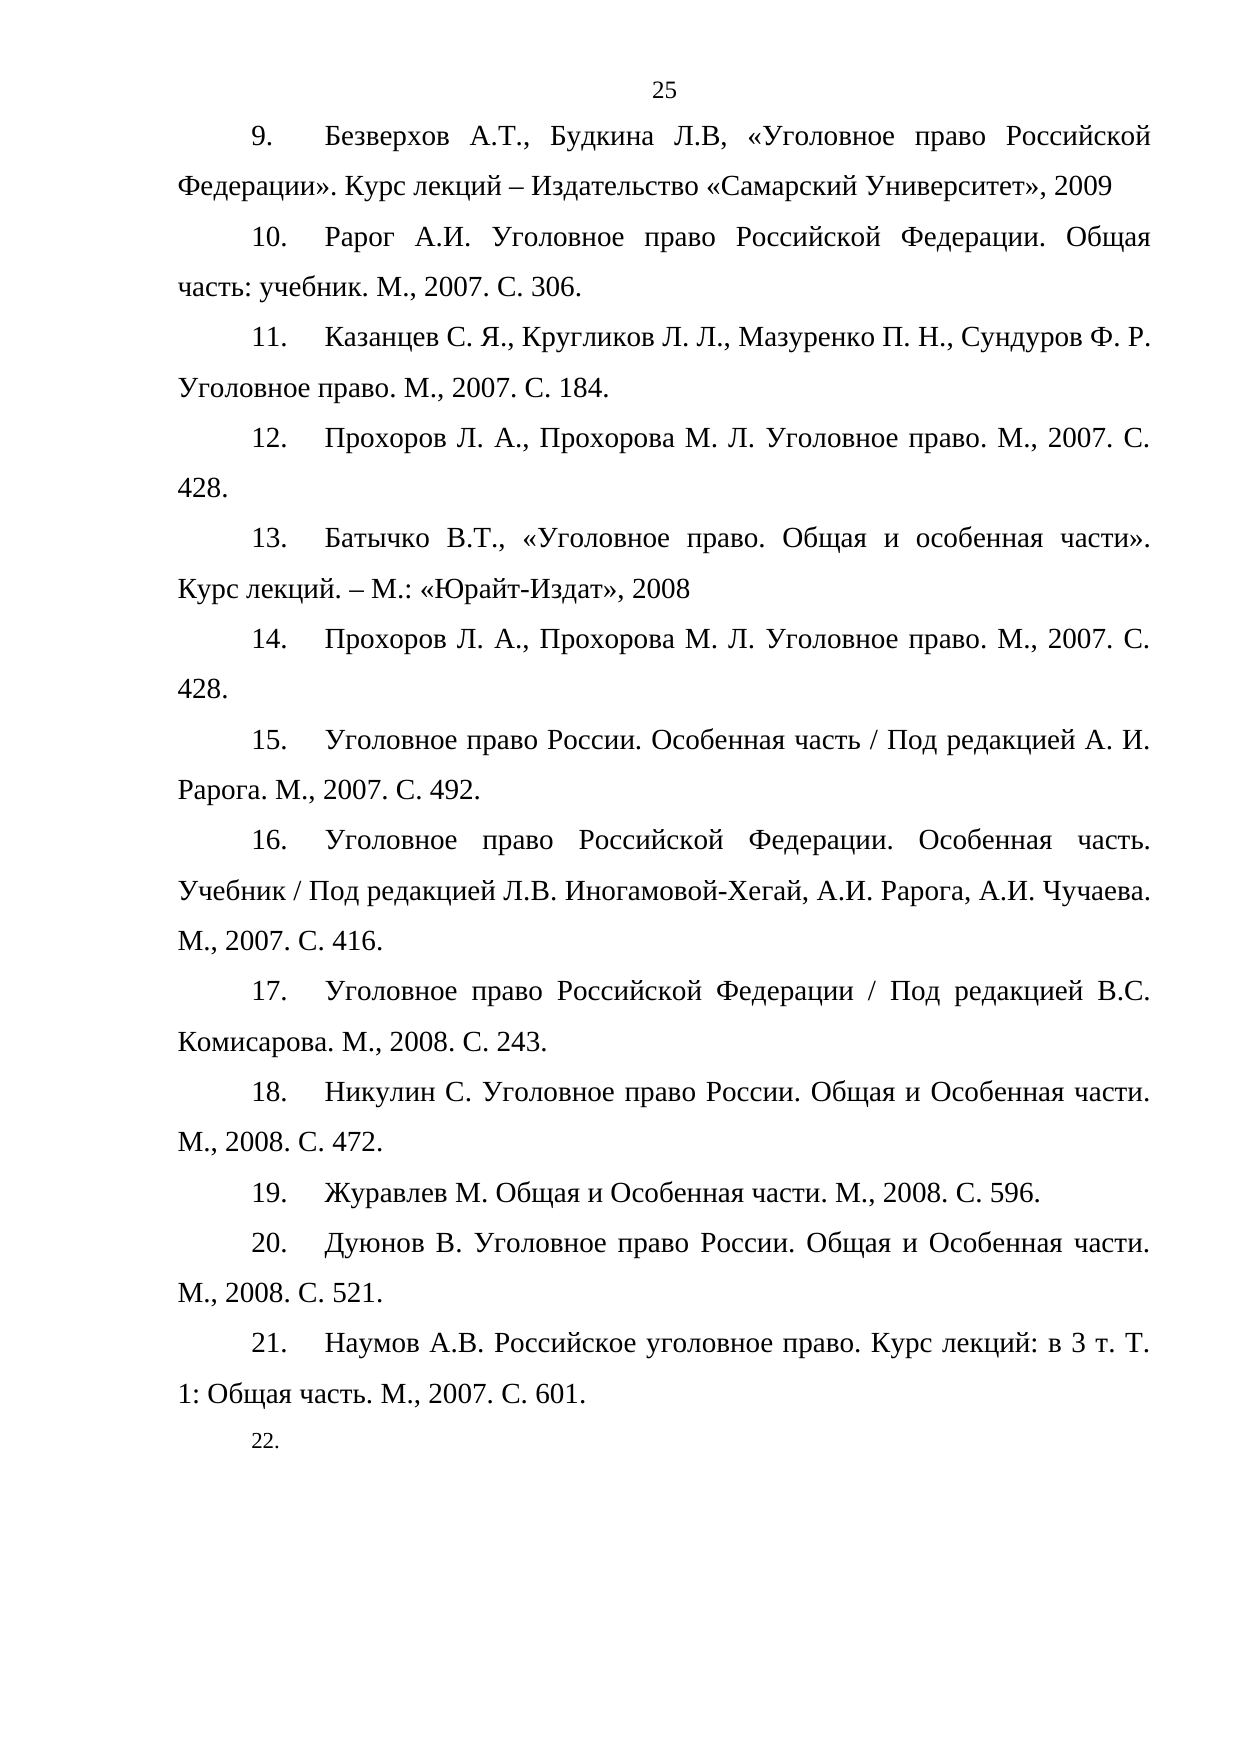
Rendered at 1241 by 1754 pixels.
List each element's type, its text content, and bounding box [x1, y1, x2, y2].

list Уголовное право Российской Федерации. Особенная часть. Учебник / Под редакцией Л.В. Иногамовой-Хегай, А.И. Рарога, А.И. Чучаева. М., 2007. С. 416. [177, 822, 1152, 957]
list Батычко В.Т., «Уголовное право. Общая и особенная части». Курс лекций. – М.: «Юрайт-Издат», 2008 [177, 521, 1152, 604]
list Уголовное право России. Особенная часть / Под редакцией А. И. Рарога. М., 2007. С. 492. [177, 722, 1152, 806]
list Безверхов А.Т., Будкина Л.В, «Уголовное право Российской Федерации». Курс лекций – Издательство «Самарский Университет», 2009 [177, 118, 1152, 202]
list Журавлев М. Общая и Особенная части. М., 2008. С. 596. [177, 1175, 1152, 1208]
list Никулин С. Уголовное право России. Общая и Особенная части. М., 2008. С. 472. [177, 1074, 1152, 1158]
list Уголовное право Российской Федерации / Под редакцией В.С. Комисарова. М., 2008. С. 243. [177, 973, 1152, 1057]
list Казанцев С. Я., Кругликов Л. Л., Мазуренко П. Н., Сундуров Ф. Р. Уголовное право. М., 2007. С. 184. [177, 319, 1152, 403]
list Прохоров Л. А., Прохорова М. Л. Уголовное право. М., 2007. С. 428. [177, 420, 1152, 504]
list Рарог А.И. Уголовное право Российской Федерации. Общая часть: учебник. М., 2007. С. 306. [177, 219, 1152, 303]
list Прохоров Л. А., Прохорова М. Л. Уголовное право. М., 2007. С. 428. [177, 621, 1152, 705]
list Дуюнов В. Уголовное право России. Общая и Особенная части. М., 2008. С. 521. [177, 1225, 1152, 1309]
list Наумов А.В. Российское уголовное право. Курс лекций: в 3 т. Т. 1: Общая часть. М., 2007. С. 601. [177, 1326, 1152, 1409]
